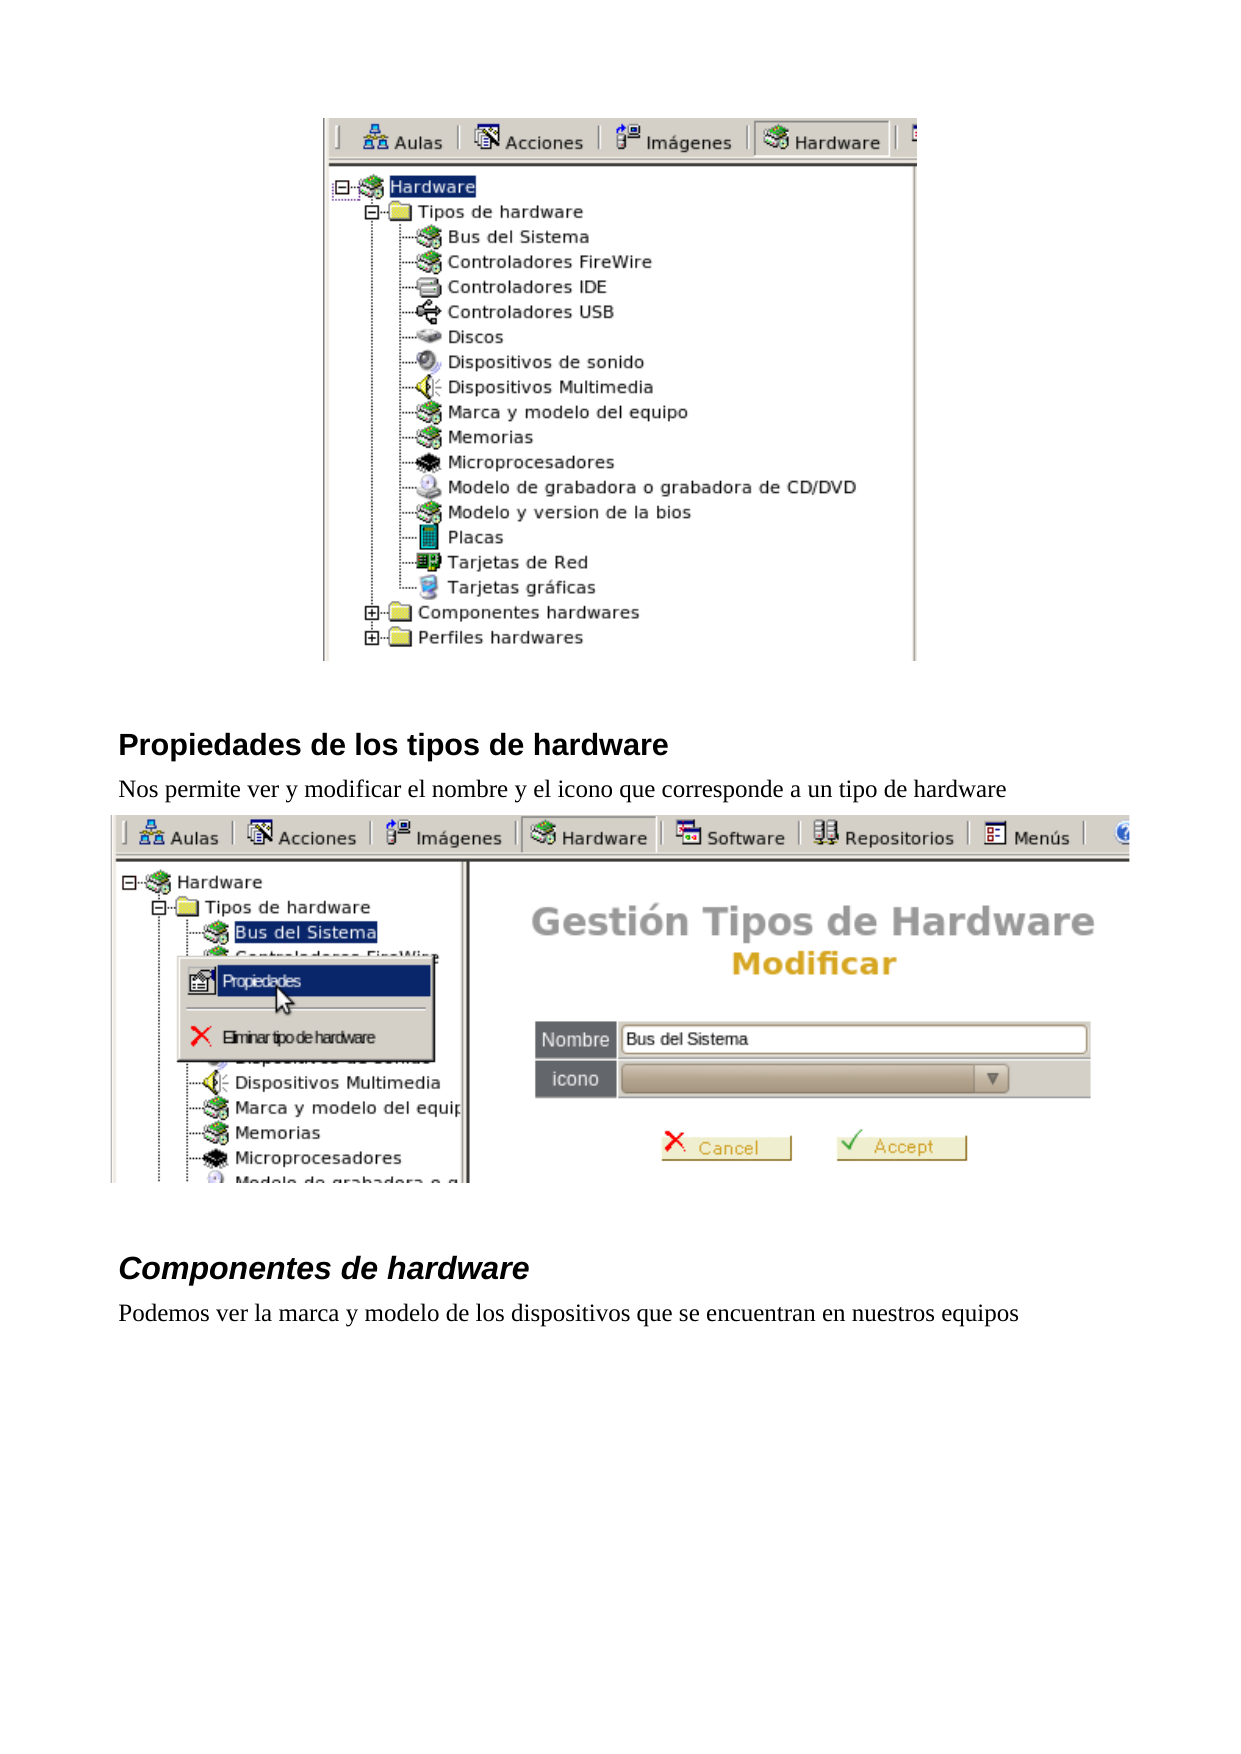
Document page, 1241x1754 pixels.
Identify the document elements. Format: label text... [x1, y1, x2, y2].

subtitle Componentes de hardware [118, 1249, 1122, 1286]
subtitle Propiedades de los tipos de hardware [118, 727, 1122, 762]
text Nos permite ver y modificar el nombre y el icono que corresponde a un tipo de hardware [118, 774, 1122, 803]
text Podemos ver la marca y modelo de los dispositivos que se encuentran en nuestros equipos [118, 1298, 1122, 1327]
